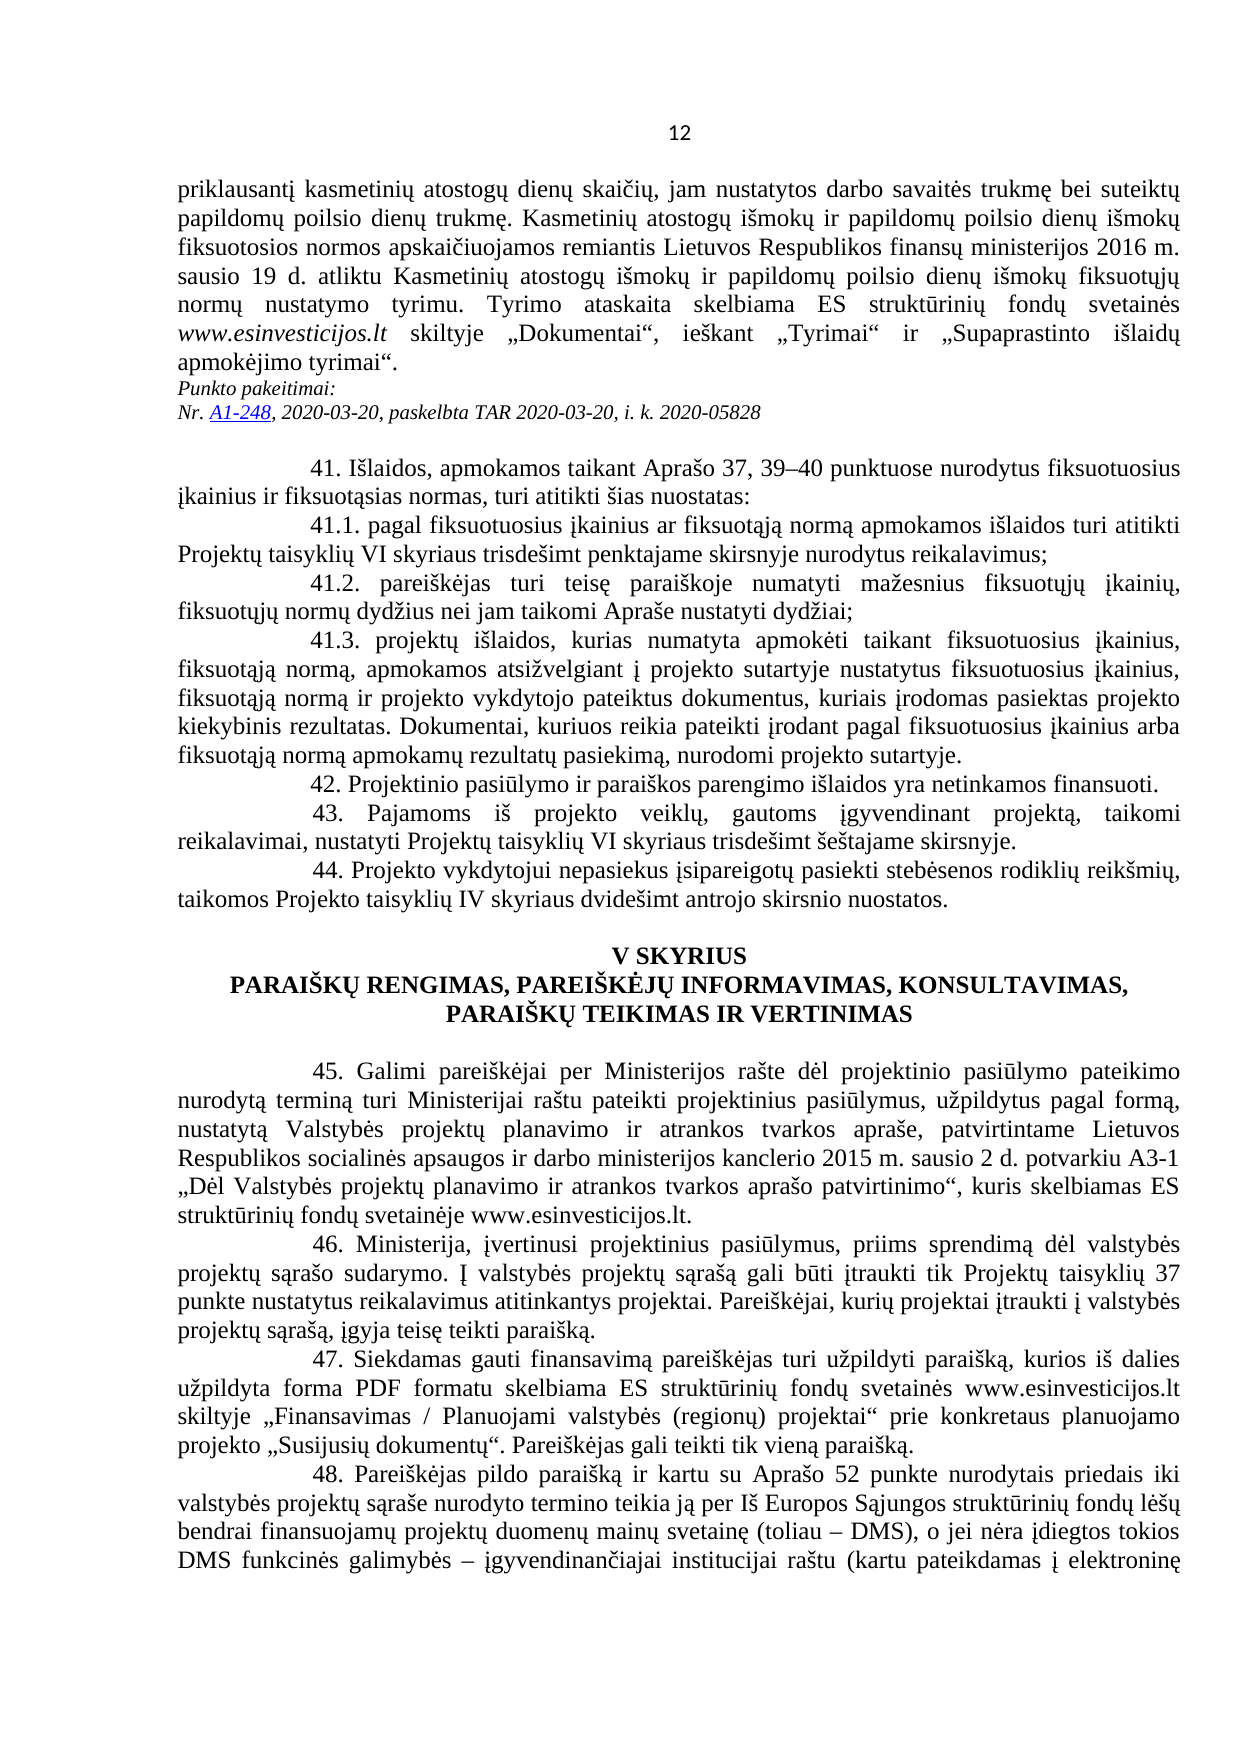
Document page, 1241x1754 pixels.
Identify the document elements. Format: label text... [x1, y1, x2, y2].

text 48. Pareiškėjas pildo paraišką ir kartu su Aprašo 52 punkte nurodytais priedais iki valstybės projektų sąraše nurodyto termino teikia ją per Iš Europos Sąjungos struktūrinių fondų lėšų bendrai finansuojamų projektų duomenų mainų svetainę (toliau – DMS), o jei nėra įdiegtos tokios DMS funkcinės galimybės – įgyvendinančiajai institucijai raštu (kartu pateikdamas į elektroninę [177, 1459, 1181, 1574]
text V SKYRIUS [177, 941, 1181, 970]
text 45. Galimi pareiškėjai per Ministerijos rašte dėl projektinio pasiūlymo pateikimo nurodytą terminą turi Ministerijai raštu pateikti projektinius pasiūlymus, užpildytus pagal formą, nustatytą Valstybės projektų planavimo ir atrankos tvarkos apraše, patvirtintame Lietuvos Respublikos socialinės apsaugos ir darbo ministerijos kanclerio 2015 m. sausio 2 d. potvarkiu A3-1 „Dėl Valstybės projektų planavimo ir atrankos tvarkos aprašo patvirtinimo“, kuris skelbiamas ES struktūrinių fondų svetainėje www.esinvesticijos.lt. [177, 1056, 1181, 1229]
text 41.3. projektų išlaidos, kurias numatyta apmokėti taikant fiksuotuosius įkainius, fiksuotąją normą, apmokamos atsižvelgiant į projekto sutartyje nustatytus fiksuotuosius įkainius, fiksuotąją normą ir projekto vykdytojo pateiktus dokumentus, kuriais įrodomas pasiektas projekto kiekybinis rezultatas. Dokumentai, kuriuos reikia pateikti įrodant pagal fiksuotuosius įkainius arba fiksuotąją normą apmokamų rezultatų pasiekimą, nurodomi projekto sutartyje. [177, 625, 1181, 769]
text 41.1. pagal fiksuotuosius įkainius ar fiksuotąją normą apmokamos išlaidos turi atitikti Projektų taisyklių VI skyriaus trisdešimt penktajame skirsnyje nurodytus reikalavimus; [177, 510, 1181, 568]
text Nr. A1-248, 2020-03-20, paskelbta TAR 2020-03-20, i. k. 2020-05828 [177, 400, 1181, 424]
text 43. Pajamoms iš projekto veiklų, gautoms įgyvendinant projektą, taikomi reikalavimai, nustatyti Projektų taisyklių VI skyriaus trisdešimt šeštajame skirsnyje. [177, 798, 1181, 855]
text 41.2. pareiškėjas turi teisę paraiškoje numatyti mažesnius fiksuotųjų įkainių, fiksuotųjų normų dydžius nei jam taikomi Apraše nustatyti dydžiai; [177, 568, 1181, 625]
text PARAIŠKŲ RENGIMAS, PAREIŠKĖJŲ INFORMAVIMAS, KONSULTAVIMAS, PARAIŠKŲ TEIKIMAS IR VERTINIMAS [177, 970, 1181, 1028]
text 42. Projektinio pasiūlymo ir paraiškos parengimo išlaidos yra netinkamos finansuoti. [177, 769, 1181, 798]
text 44. Projekto vykdytojui nepasiekus įsipareigotų pasiekti stebėsenos rodiklių reikšmių, taikomos Projekto taisyklių IV skyriaus dvidešimt antrojo skirsnio nuostatos. [177, 855, 1181, 913]
text Punkto pakeitimai: [177, 376, 1181, 400]
text 47. Siekdamas gauti finansavimą pareiškėjas turi užpildyti paraišką, kurios iš dalies užpildyta forma PDF formatu skelbiama ES struktūrinių fondų svetainės www.esinvesticijos.lt skiltyje „Finansavimas / Planuojami valstybės (regionų) projektai“ prie konkretaus planuojamo projekto „Susijusių dokumentų“. Pareiškėjas gali teikti tik vieną paraišką. [177, 1344, 1181, 1459]
text 46. Ministerija, įvertinusi projektinius pasiūlymus, priims sprendimą dėl valstybės projektų sąrašo sudarymo. Į valstybės projektų sąrašą gali būti įtraukti tik Projektų taisyklių 37 punkte nustatytus reikalavimus atitinkantys projektai. Pareiškėjai, kurių projektai įtraukti į valstybės projektų sąrašą, įgyja teisę teikti paraišką. [177, 1229, 1181, 1344]
text priklausantį kasmetinių atostogų dienų skaičių, jam nustatytos darbo savaitės trukmę bei suteiktų papildomų poilsio dienų trukmę. Kasmetinių atostogų išmokų ir papildomų poilsio dienų išmokų fiksuotosios normos apskaičiuojamos remiantis Lietuvos Respublikos finansų ministerijos 2016 m. sausio 19 d. atliktu Kasmetinių atostogų išmokų ir papildomų poilsio dienų išmokų fiksuotųjų normų nustatymo tyrimu. Tyrimo ataskaita skelbiama ES struktūrinių fondų svetainės www.esinvesticijos.lt skiltyje „Dokumentai“, ieškant „Tyrimai“ ir „Supaprastinto išlaidų apmokėjimo tyrimai“. [177, 174, 1181, 376]
text 41. Išlaidos, apmokamos taikant Aprašo 37, 39–40 punktuose nurodytus fiksuotuosius įkainius ir fiksuotąsias normas, turi atitikti šias nuostatas: [177, 453, 1181, 510]
